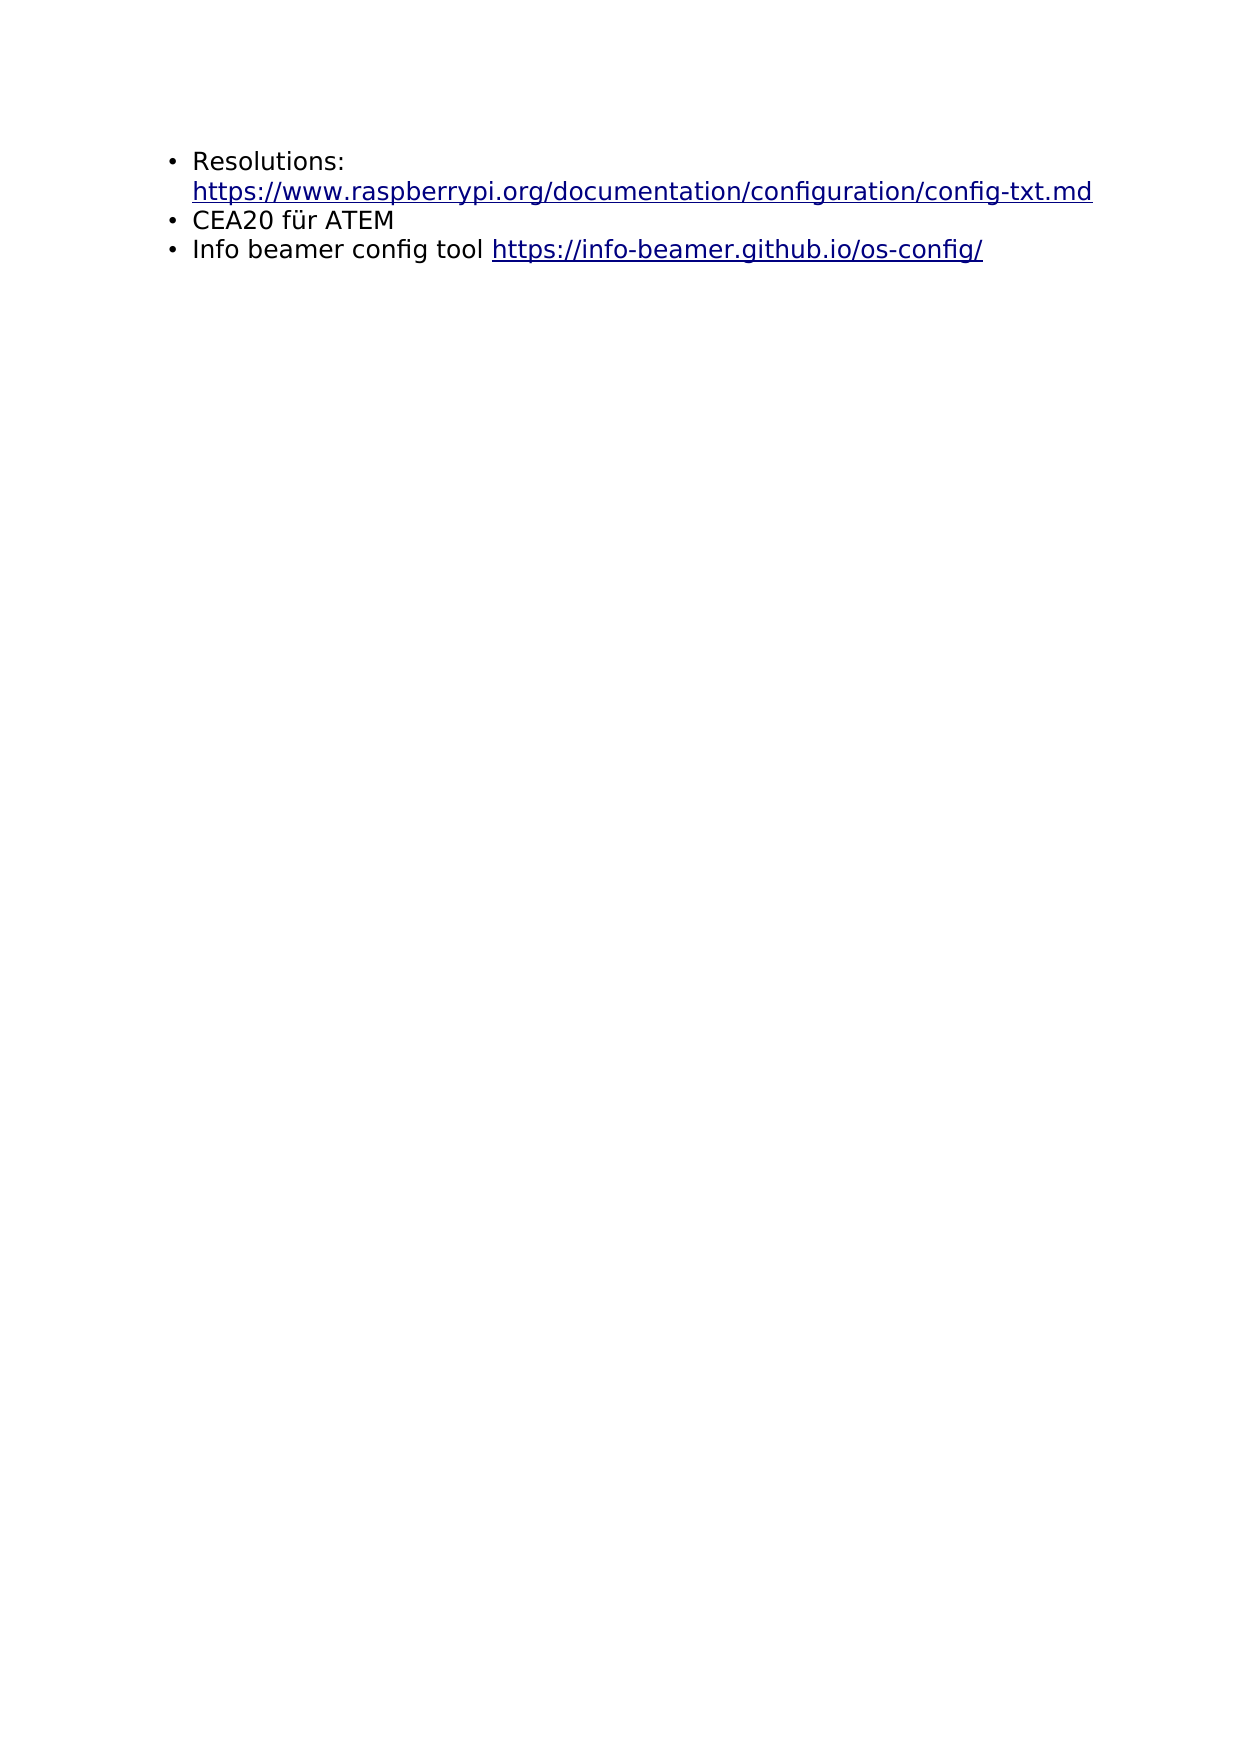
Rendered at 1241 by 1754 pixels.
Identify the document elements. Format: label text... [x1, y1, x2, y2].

list Info beamer config tool https://info-beamer.github.io/os-config/ [177, 235, 1122, 264]
list CEA20 für ATEM [177, 206, 1122, 235]
list Resolutions: https://www.raspberrypi.org/documentation/configuration/config-txt.md [177, 148, 1122, 206]
